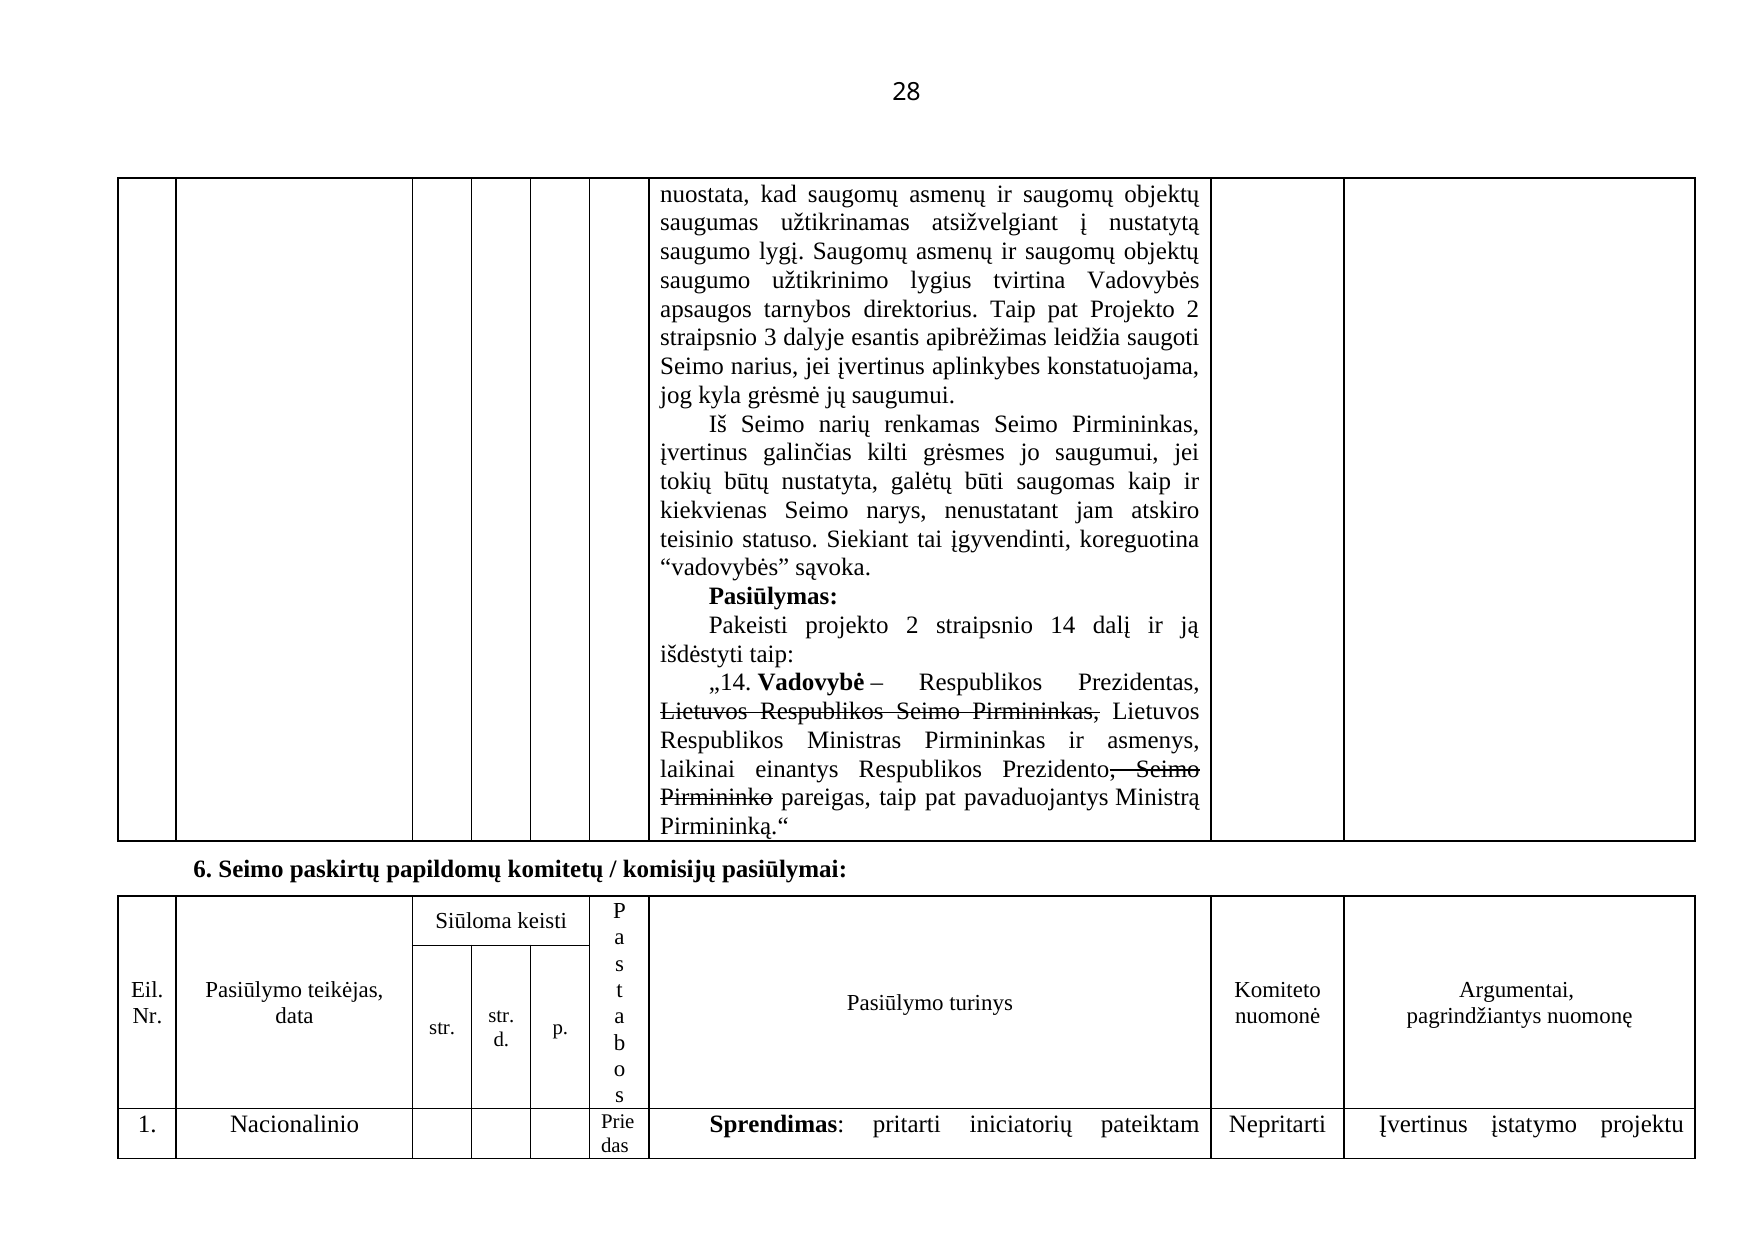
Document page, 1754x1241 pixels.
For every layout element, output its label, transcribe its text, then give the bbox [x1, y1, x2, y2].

table_cell Nacionalinio [177, 1109, 412, 1157]
table_header Komiteto nuomonė [1212, 897, 1343, 1108]
table_cell Priedas [590, 1109, 648, 1157]
table_cell [1212, 179, 1343, 840]
table_cell Sprendimas: pritarti iniciatorių pateiktam [650, 1109, 1210, 1157]
table_header Siūloma keisti [413, 897, 589, 944]
table_cell [413, 1109, 471, 1157]
table_cell Nepritarti [1212, 1109, 1343, 1157]
table_cell str. [413, 946, 471, 1108]
table_cell [472, 1109, 530, 1157]
table_header Eil. Nr. [119, 897, 175, 1108]
table_cell [590, 179, 648, 840]
table_header Argumentai, pagrindžiantys nuomonę [1345, 897, 1694, 1108]
table_header Pasiūlymo turinys [650, 897, 1210, 1108]
table_cell [119, 179, 175, 840]
table_cell [531, 179, 589, 840]
table_cell [1345, 179, 1694, 840]
table_header Pastabos [590, 897, 648, 1108]
table_cell [177, 179, 412, 840]
table_cell [413, 179, 471, 840]
table_cell 1. [119, 1109, 175, 1157]
table_header Pasiūlymo teikėjas, data [177, 897, 412, 1108]
table_cell [531, 1109, 589, 1157]
table_cell Įvertinus įstatymo projektu [1345, 1109, 1694, 1157]
table_cell str. d. [472, 946, 530, 1108]
table_cell [472, 179, 530, 840]
text 6. Seimo paskirtų papildomų komitetų / komisijų pasiūlymai: [118, 854, 1695, 883]
table_cell nuostata, kad saugomų asmenų ir saugomų objektų saugumas užtikrinamas atsižvelgiant į nustatytą saugumo lygį. Saugomų asmenų ir saugomų objektų saugumo užtikrinimo lygius tvirtina Vadovybės apsaugos tarnybos direktorius. Taip pat Projekto 2 straipsnio 3 dalyje esantis apibrėžimas leidžia saugoti Seimo narius, jei įvertinus aplinkybes konstatuojama, jog kyla grėsmė jų saugumui. Iš Seimo narių renkamas Seimo Pirmininkas, įvertinus galinčias kilti grėsmes jo saugumui, jei tokių būtų nustatyta, galėtų būti saugomas kaip ir kiekvienas Seimo narys, nenustatant jam atskiro teisinio statuso. Siekiant tai įgyvendinti, koreguotina “vadovybės” sąvoka. Pasiūlymas: Pakeisti projekto 2 straipsnio 14 dalį ir ją išdėstyti taip: „14. Vadovybė – Respublikos Prezidentas, Lietuvos Respublikos Seimo Pirmininkas, Lietuvos Respublikos Ministras Pirmininkas ir asmenys, laikinai einantys Respublikos Prezidento, Seimo Pirmininko pareigas, taip pat pavaduojantys Ministrą Pirmininką.“ [650, 179, 1210, 840]
table_cell p. [531, 946, 589, 1108]
